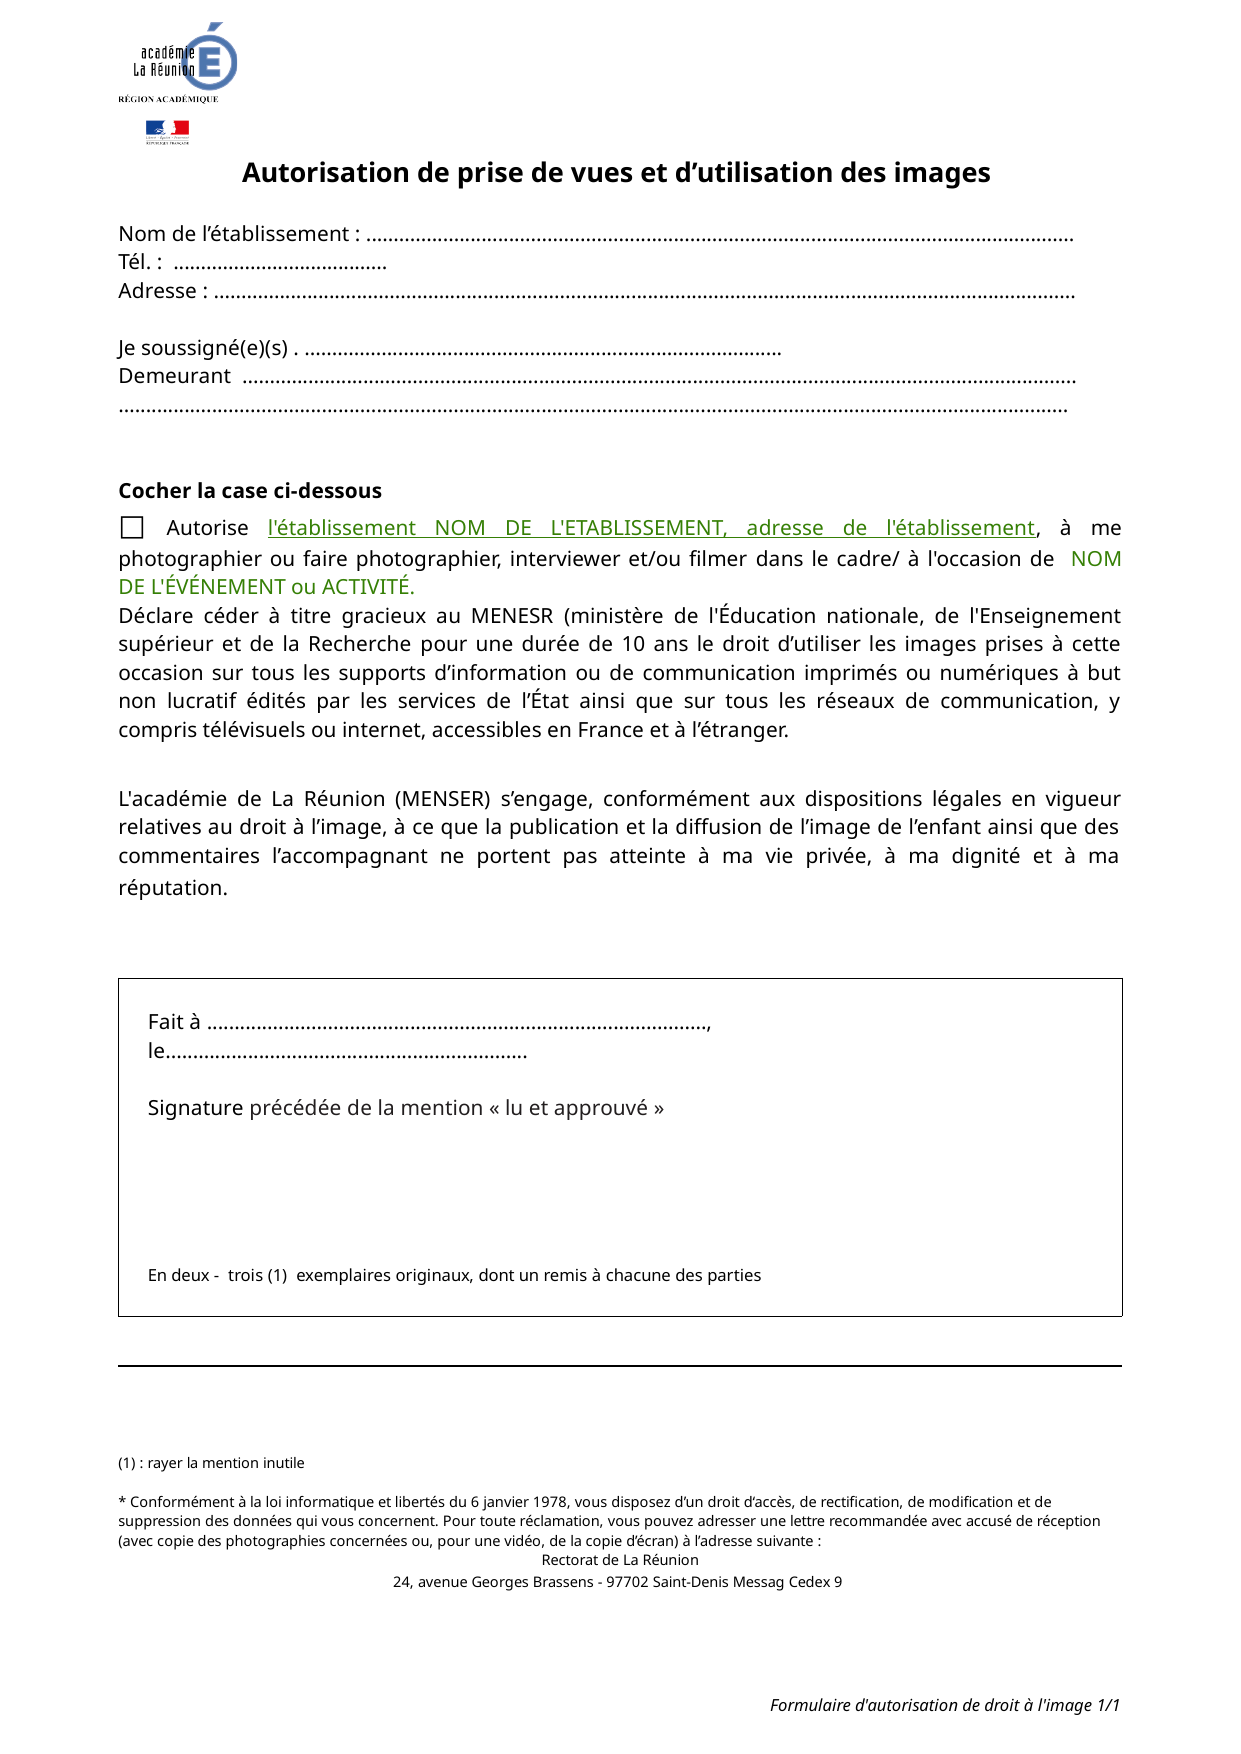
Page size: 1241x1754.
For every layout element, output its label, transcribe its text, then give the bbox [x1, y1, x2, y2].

text * Conformément à la loi informatique et libertés du 6 janvier 1978, vous disposez d’un droit d‘accès, de rectification, de modification et de suppression des données qui vous concernent. Pour toute réclamation, vous pouvez adresser une lettre recommandée avec accusé de réception (avec copie des photographies concernées ou, pour une vidéo, de la copie d’écran) à l’adresse suivante : [118, 1492, 1122, 1550]
text Je soussigné(e)(s) . ....................................................................................... [118, 333, 1122, 361]
table_header Fait à ..........................................................................................., le.................................................................. Signature précédée de la mention « lu et approuvé » En deux - trois (1) exemplaires originaux, dont un remis à chacune des parties [119, 979, 1122, 1316]
picture [118, 22, 238, 145]
text (1) : rayer la mention inutile [118, 1453, 1122, 1472]
text L'académie de La Réunion (MENSER) s’engage, conformément aux dispositions légales en vigueur relatives au droit à l’image, à ce que la publication et la diffusion de l’image de l’enfant ainsi que des commentaires l’accompagnant ne portent pas atteinte à ma vie privée, à ma dignité et à ma réputation. [118, 784, 1122, 903]
text Rectorat de La Réunion [118, 1550, 1122, 1570]
text ….......................................................................................................................................................................... [118, 390, 1122, 418]
text □ Autorise l'établissement NOM DE L'ETABLISSEMENT, adresse de l'établissement, à me photographier ou faire photographier, interviewer et/ou filmer dans le cadre/ à l'occasion de NOM DE L'ÉVÉNEMENT ou ACTIVITÉ. [118, 504, 1122, 601]
text Demeurant ........................................................................................................................................................ [118, 361, 1122, 390]
text Adresse : ............................................................................................................................................................. [118, 276, 1122, 304]
text Autorisation de prise de vues et d’utilisation des images [118, 153, 1122, 190]
text Cocher la case ci-dessous [118, 476, 1122, 504]
text Déclare céder à titre gracieux au MENESR (ministère de l'Éducation nationale, de l'Enseignement supérieur et de la Recherche pour une durée de 10 ans le droit d’utiliser les images prises à cette occasion sur tous les supports d’information ou de communication imprimés ou numériques à but non lucratif édités par les services de l’État ainsi que sur tous les réseaux de communication, y compris télévisuels ou internet, accessibles en France et à l’étranger. [118, 601, 1122, 743]
text 24, avenue Georges Brassens - 97702 Saint-Denis Messag Cedex 9 [118, 1570, 1122, 1592]
text Nom de l’établissement : ................................................................................................................................. Tél. : ....................................... [118, 219, 1122, 276]
